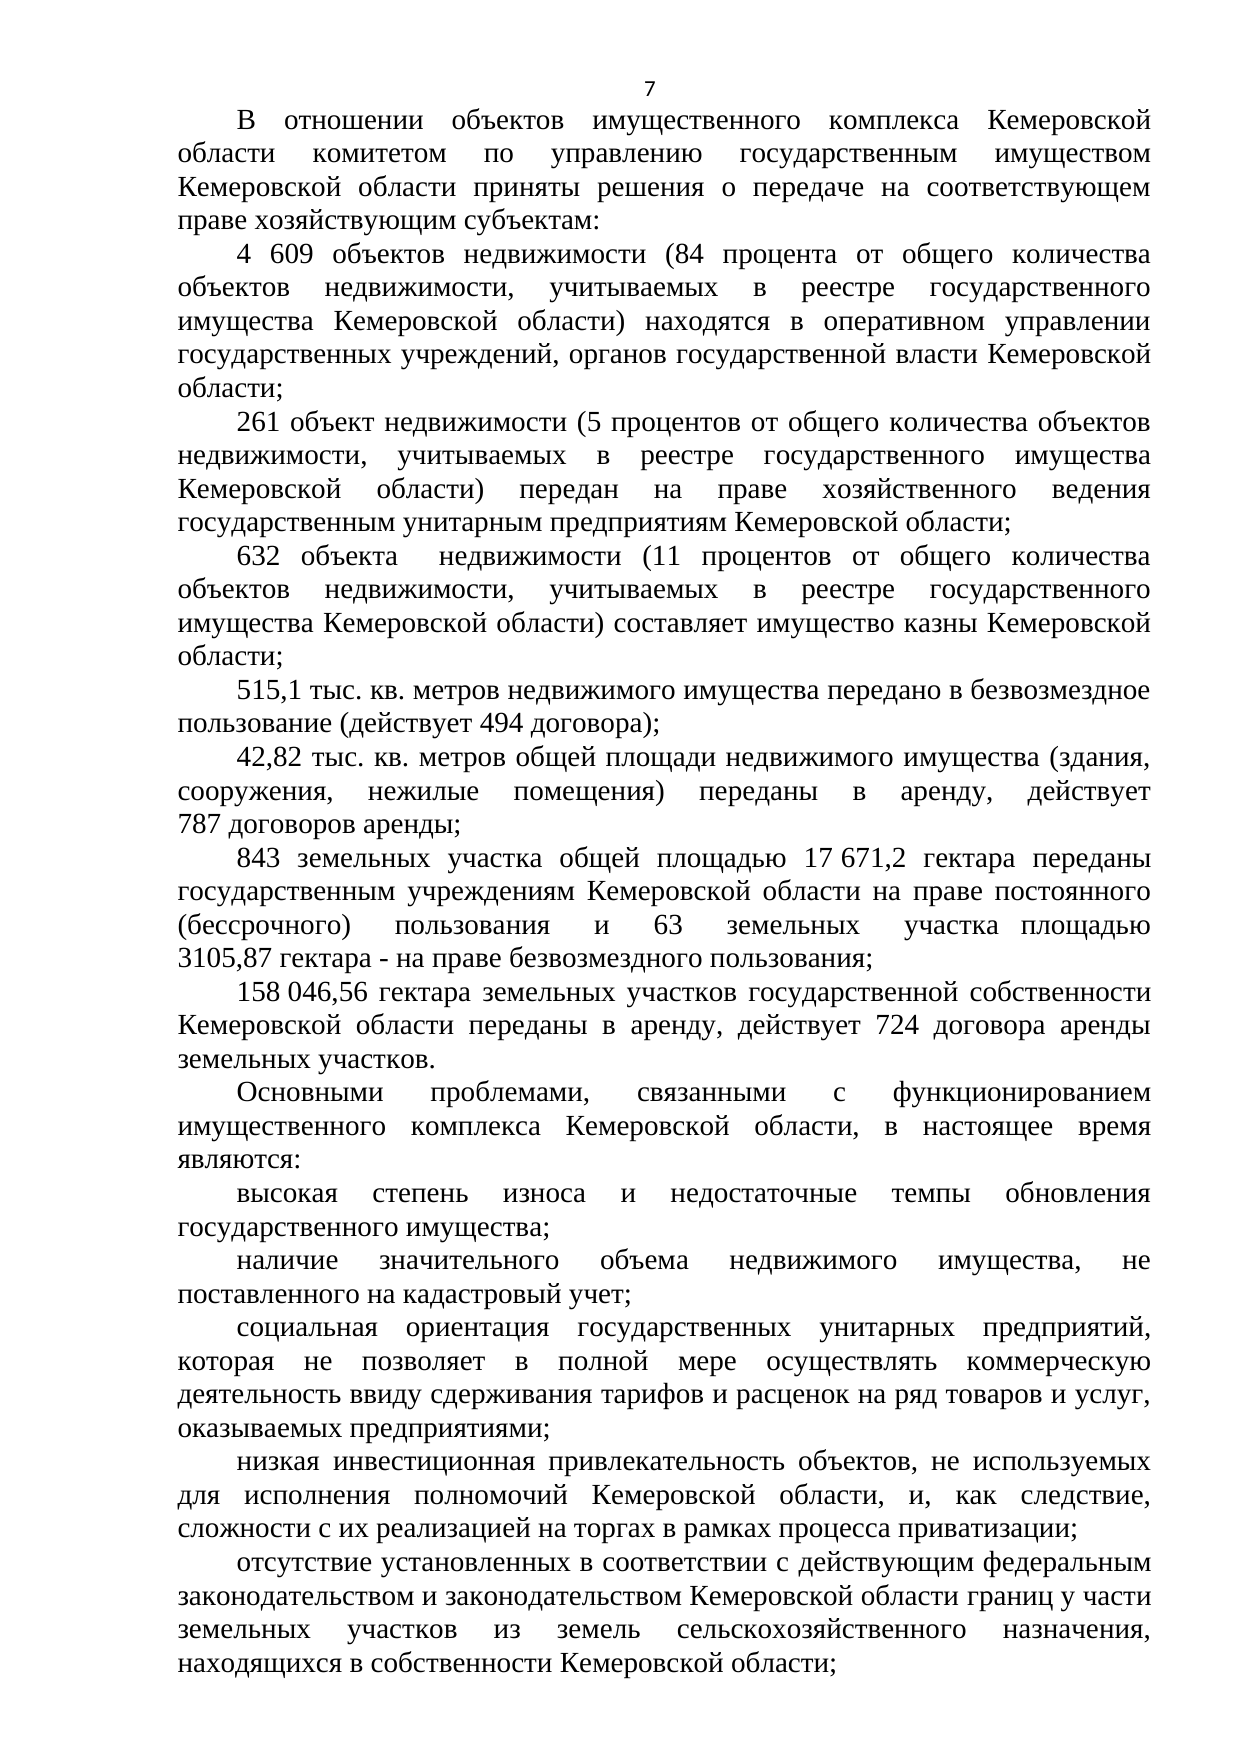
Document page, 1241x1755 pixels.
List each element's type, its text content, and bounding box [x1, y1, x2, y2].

text 42,82 тыс. кв. метров общей площади недвижимого имущества (здания, сооружения, нежилые помещения) переданы в аренду, действует 787 договоров аренды; [177, 739, 1152, 840]
text В отношении объектов имущественного комплекса Кемеровской области комитетом по управлению государственным имуществом Кемеровской области приняты решения о передаче на соответствующем праве хозяйствующим субъектам: [177, 102, 1152, 236]
text 843 земельных участка общей площадью 17 671,2 гектара переданы государственным учреждениям Кемеровской области на праве постоянного (бессрочного) пользования и 63 земельных участка площадью 3105,87 гектара - на праве безвозмездного пользования; [177, 840, 1152, 974]
text высокая степень износа и недостаточные темпы обновления государственного имущества; [177, 1175, 1152, 1242]
text Основными проблемами, связанными с функционированием имущественного комплекса Кемеровской области, в настоящее время являются: [177, 1074, 1152, 1175]
text социальная ориентация государственных унитарных предприятий, которая не позволяет в полной мере осуществлять коммерческую деятельность ввиду сдерживания тарифов и расценок на ряд товаров и услуг, оказываемых предприятиями; [177, 1309, 1152, 1443]
text 158 046,56 гектара земельных участков государственной собственности Кемеровской области переданы в аренду, действует 724 договора аренды земельных участков. [177, 974, 1152, 1074]
text 4 609 объектов недвижимости (84 процента от общего количества объектов недвижимости, учитываемых в реестре государственного имущества Кемеровской области) находятся в оперативном управлении государственных учреждений, органов государственной власти Кемеровской области; [177, 236, 1152, 404]
text отсутствие установленных в соответствии с действующим федеральным законодательством и законодательством Кемеровской области границ у части земельных участков из земель сельскохозяйственного назначения, находящихся в собственности Кемеровской области; [177, 1544, 1152, 1678]
text низкая инвестиционная привлекательность объектов, не используемых для исполнения полномочий Кемеровской области, и, как следствие, сложности с их реализацией на торгах в рамках процесса приватизации; [177, 1443, 1152, 1544]
text 632 объекта недвижимости (11 процентов от общего количества объектов недвижимости, учитываемых в реестре государственного имущества Кемеровской области) составляет имущество казны Кемеровской области; [177, 538, 1152, 672]
text 515,1 тыс. кв. метров недвижимого имущества передано в безвозмездное пользование (действует 494 договора); [177, 672, 1152, 739]
text наличие значительного объема недвижимого имущества, не поставленного на кадастровый учет; [177, 1242, 1152, 1309]
text 261 объект недвижимости (5 процентов от общего количества объектов недвижимости, учитываемых в реестре государственного имущества Кемеровской области) передан на праве хозяйственного ведения государственным унитарным предприятиям Кемеровской области; [177, 404, 1152, 538]
